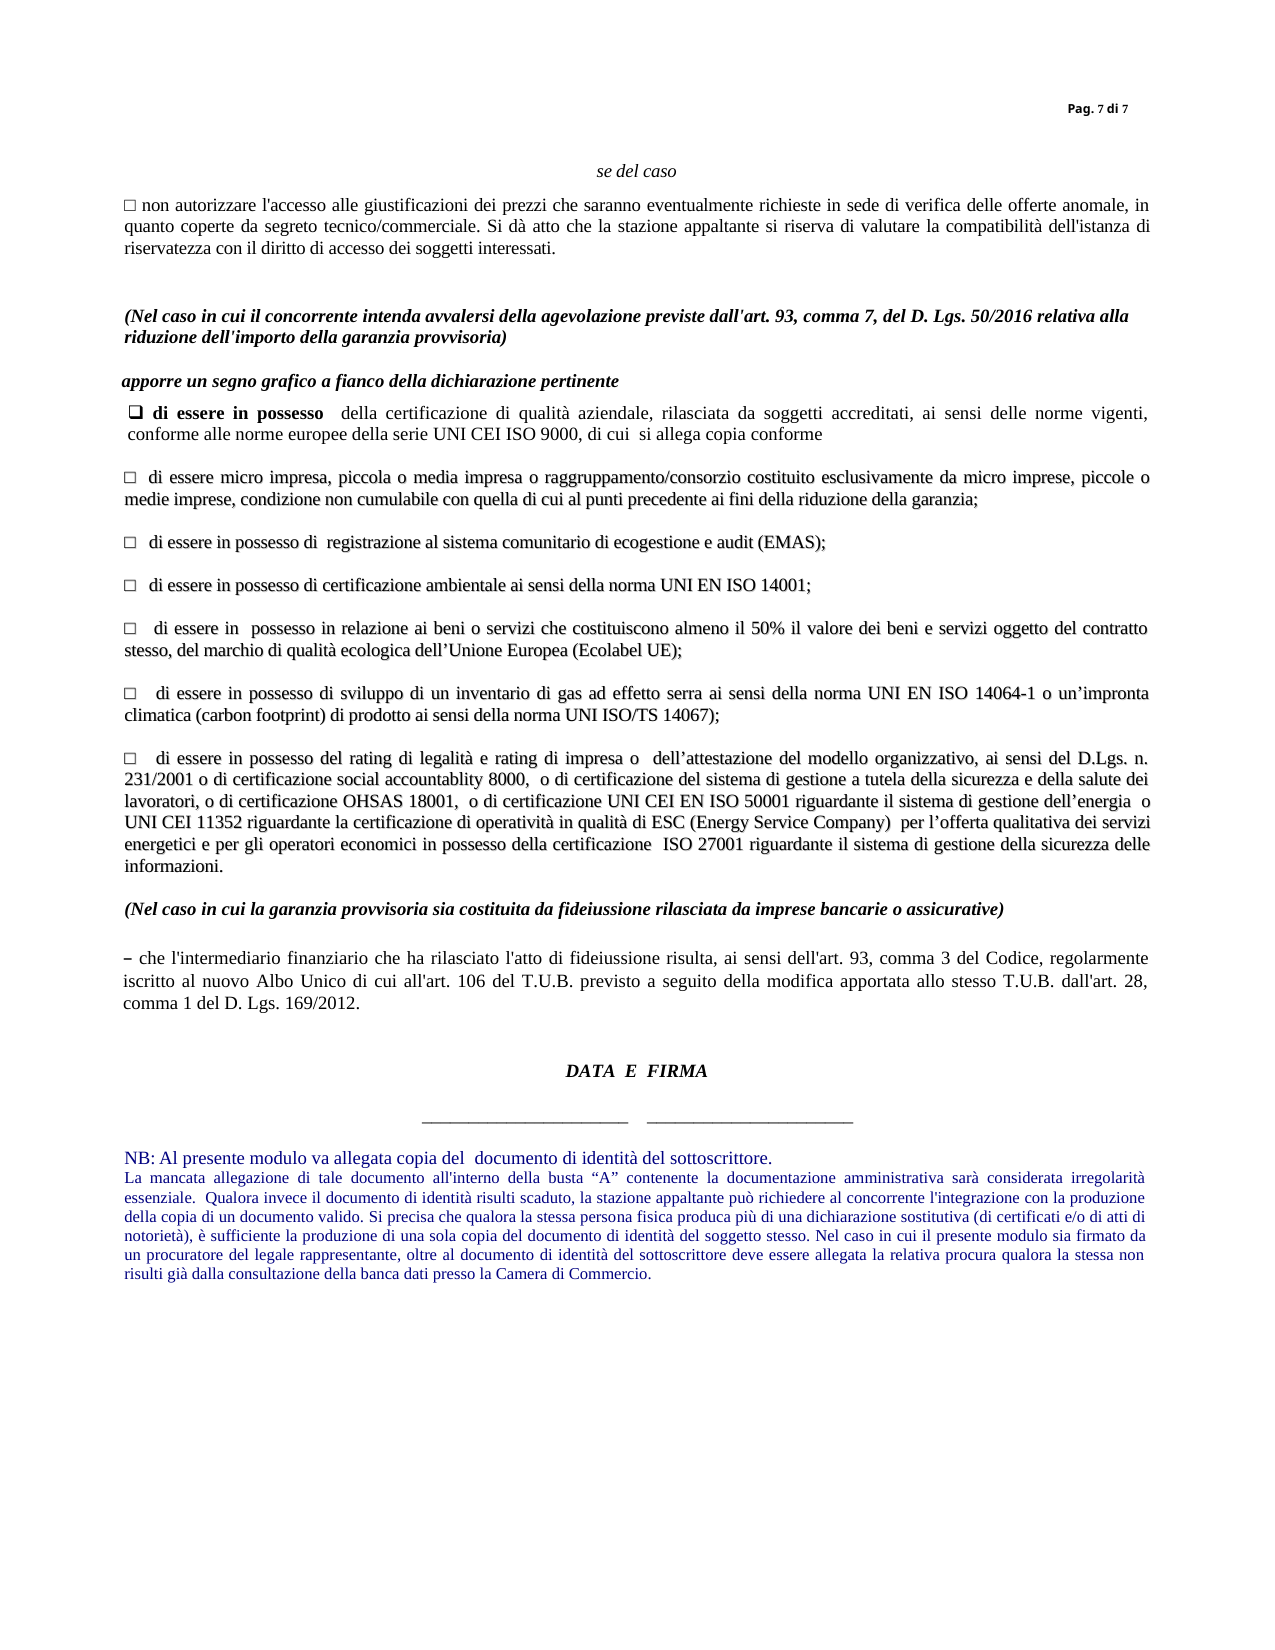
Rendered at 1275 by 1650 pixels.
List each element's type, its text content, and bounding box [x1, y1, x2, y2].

text (Nel caso in cui la garanzia provvisoria sia costituita da fideiussione rilasciata da imprese bancarie o assicurative) [124, 898, 1151, 919]
list di essere in possesso della certificazione di qualità aziendale, rilasciata da soggetti accreditati, ai sensi delle norme vigenti, conforme alle norme europee della serie UNI CEI ISO 9000, di cui si allega copia conforme [127, 402, 1151, 445]
text (Nel caso in cui il concorrente intenda avvalersi della agevolazione previste dall'art. 93, comma 7, del D. Lgs. 50/2016 relativa alla riduzione dell'importo della garanzia provvisoria) [124, 305, 1151, 348]
text □ di essere in possesso in relazione ai beni o servizi che costituiscono almeno il 50% il valore dei beni e servizi oggetto del contratto stesso, del marchio di qualità ecologica dell’Unione Europea (Ecolabel UE); [124, 617, 1151, 660]
text □ di essere micro impresa, piccola o media impresa o raggruppamento/consorzio costituito esclusivamente da micro imprese, piccole o medie imprese, condizione non cumulabile con quella di cui al punti precedente ai fini della riduzione della garanzia; [124, 466, 1151, 509]
text DATA E FIRMA [124, 1060, 1151, 1082]
text ______________________ ______________________ [124, 1103, 1151, 1125]
text □ di essere in possesso di certificazione ambientale ai sensi della norma UNI EN ISO 14001; [124, 574, 1151, 596]
text NB: Al presente modulo va allegata copia del documento di identità del sottoscrittore. [124, 1147, 1147, 1168]
text apporre un segno grafico a fianco della dichiarazione pertinente [121, 369, 1151, 391]
text □ non autorizzare l'accesso alle giustificazioni dei prezzi che saranno eventualmente richieste in sede di verifica delle offerte anomale, in quanto coperte da segreto tecnico/commerciale. Si dà atto che la stazione appaltante si riserva di valutare la compatibilità dell'istanza di riservatezza con il diritto di accesso dei soggetti interessati. [124, 193, 1151, 258]
text □ di essere in possesso del rating di legalità e rating di impresa o dell’attestazione del modello organizzativo, ai sensi del D.Lgs. n. 231/2001 o di certificazione social accountablity 8000, o di certificazione del sistema di gestione a tutela della sicurezza e della salute dei lavoratori, o di certificazione OHSAS 18001, o di certificazione UNI CEI EN ISO 50001 riguardante il sistema di gestione dell’energia o UNI CEI 11352 riguardante la certificazione di operatività in qualità di ESC (Energy Service Company) per l’offerta qualitativa dei servizi energetici e per gli operatori economici in possesso della certificazione ISO 27001 riguardante il sistema di gestione della sicurezza delle informazioni. [124, 747, 1151, 876]
list che l'intermediario finanziario che ha rilasciato l'atto di fideiussione risulta, ai sensi dell'art. 93, comma 3 del Codice, regolarmente iscritto al nuovo Albo Unico di cui all'art. 106 del T.U.B. previsto a seguito della modifica apportata allo stesso T.U.B. dall'art. 28, comma 1 del D. Lgs. 169/2012. [123, 945, 1151, 1013]
text se del caso [124, 159, 1151, 181]
text □ di essere in possesso di registrazione al sistema comunitario di ecogestione e audit (EMAS); [124, 531, 1151, 553]
text La mancata allegazione di tale documento all'interno della busta “A” contenente la documentazione amministrativa sarà considerata irregolarità essenziale. Qualora invece il documento di identità risulti scaduto, la stazione appaltante può richiedere al concorrente l'integrazione con la produzione della copia di un documento valido. Si precisa che qualora la stessa persona fisica produca più di una dichiarazione sostitutiva (di certificati e/o di atti di notorietà), è sufficiente la produzione di una sola copia del documento di identità del soggetto stesso. Nel caso in cui il presente modulo sia firmato da un procuratore del legale rappresentante, oltre al documento di identità del sottoscrittore deve essere allegata la relativa procura qualora la stessa non risulti già dalla consultazione della banca dati presso la Camera di Commercio. [124, 1168, 1147, 1283]
text □ di essere in possesso di sviluppo di un inventario di gas ad effetto serra ai sensi della norma UNI EN ISO 14064-1 o un’impronta climatica (carbon footprint) di prodotto ai sensi della norma UNI ISO/TS 14067); [124, 682, 1151, 725]
